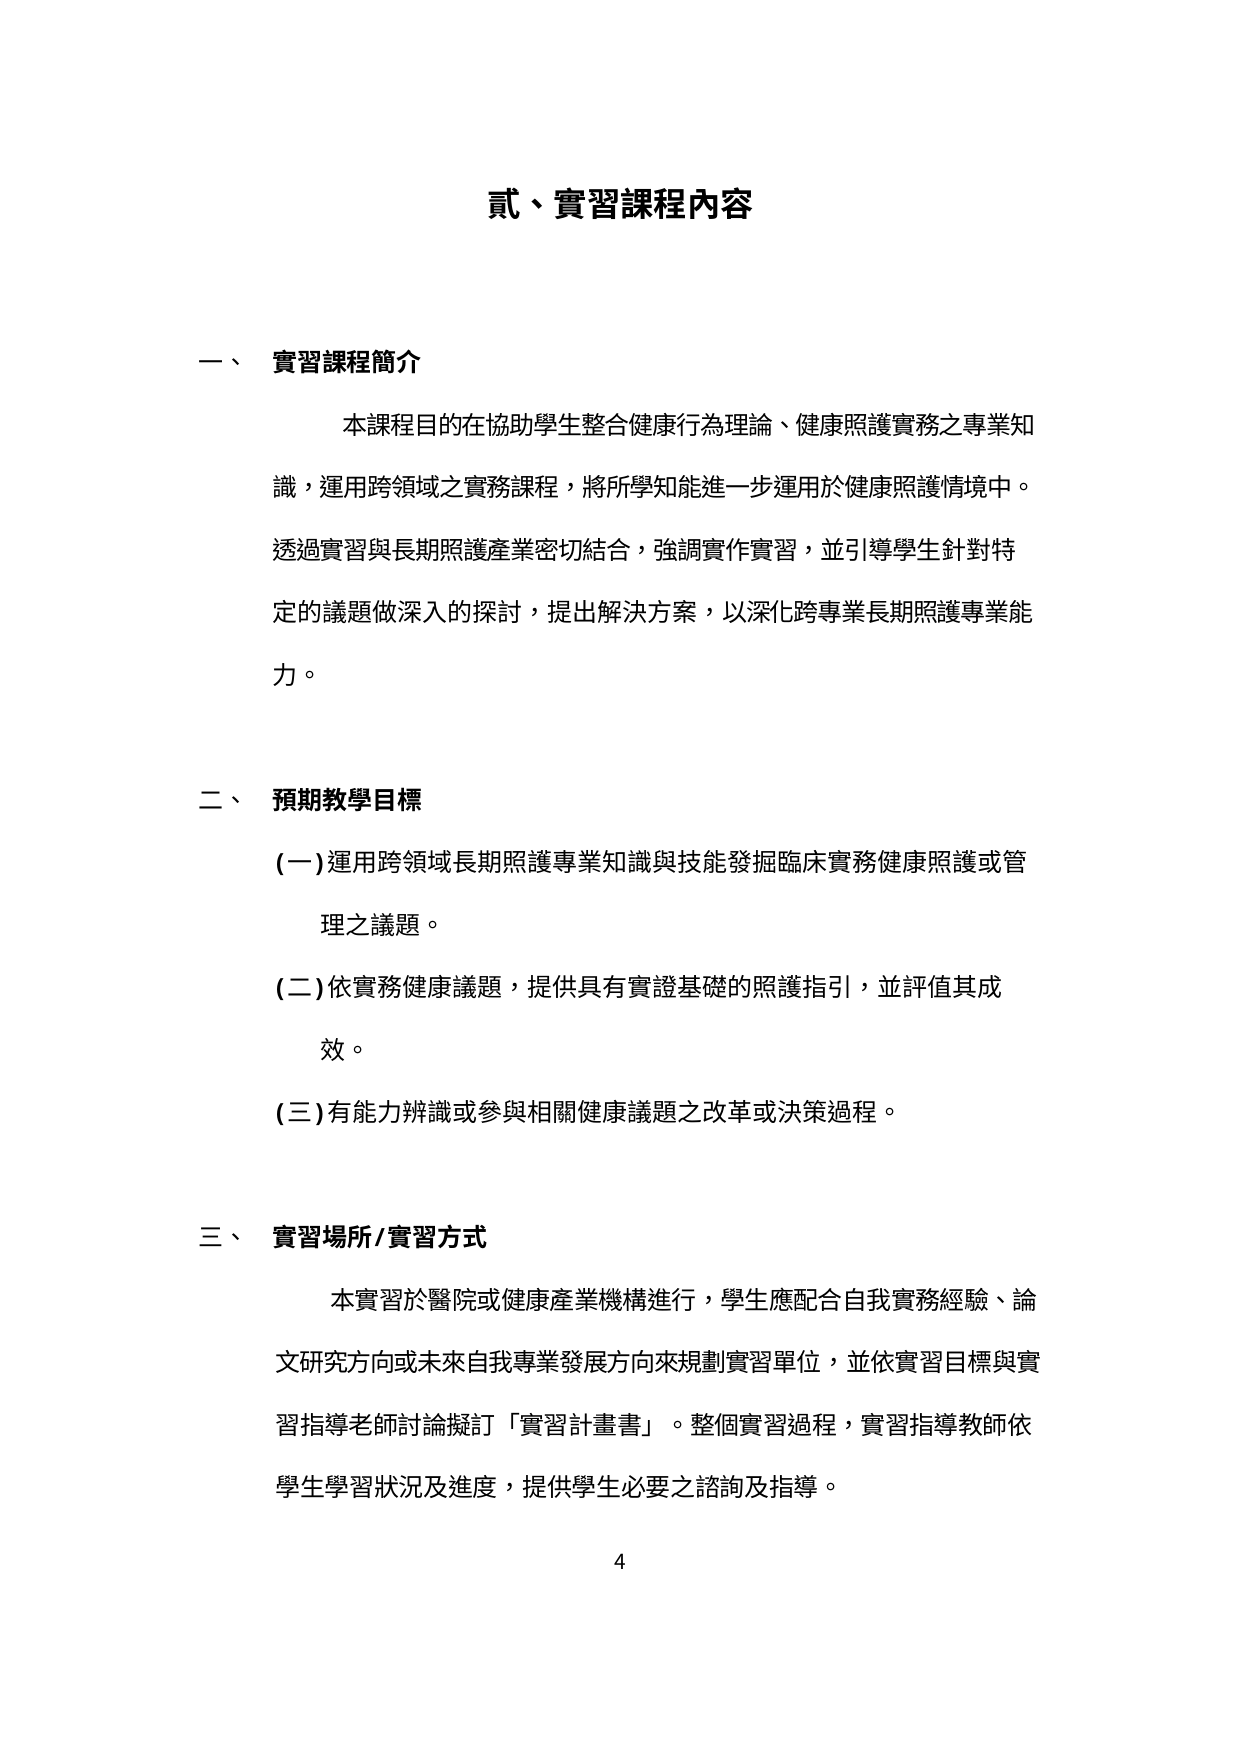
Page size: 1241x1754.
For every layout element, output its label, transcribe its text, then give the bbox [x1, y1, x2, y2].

table_cell [188, 382, 261, 757]
table_cell 本課程目的在協助學生整合健康行為理論、健康照護實務之專業知識，運用跨領域之實務課程，將所學知能進一步運用於健康照護情境中。透過實習與長期照護產業密切結合，強調實作實習，並引導學生針對特定的議題做深入的探討，提出解決方案，以深化跨專業長期照護專業能力。 [261, 382, 1052, 757]
table_cell [188, 1257, 261, 1507]
table_cell 二、 [188, 757, 261, 819]
table_header 實習課程簡介 [261, 319, 1052, 382]
table_header 一、 [188, 319, 261, 382]
table_cell (一)運用跨領域長期照護專業知識與技能發掘臨床實務健康照護或管理之議題。 (二)依實務健康議題，提供具有實證基礎的照護指引，並評值其成效。 (三)有能力辨識或參與相關健康議題之改革或決策過程。 [261, 819, 1052, 1194]
table_cell [188, 819, 261, 1194]
subtitle 貳、實習課程內容 [187, 160, 1053, 223]
table_cell 三、 [188, 1194, 261, 1257]
table_cell 實習場所/實習方式 [261, 1194, 1052, 1257]
table_cell 預期教學目標 [261, 757, 1052, 819]
table_cell 本實習於醫院或健康產業機構進行，學生應配合自我實務經驗、論文研究方向或未來自我專業發展方向來規劃實習單位，並依實習目標與實習指導老師討論擬訂「實習計畫書」。整個實習過程，實習指導教師依學生學習狀況及進度，提供學生必要之諮詢及指導。 [261, 1257, 1052, 1507]
